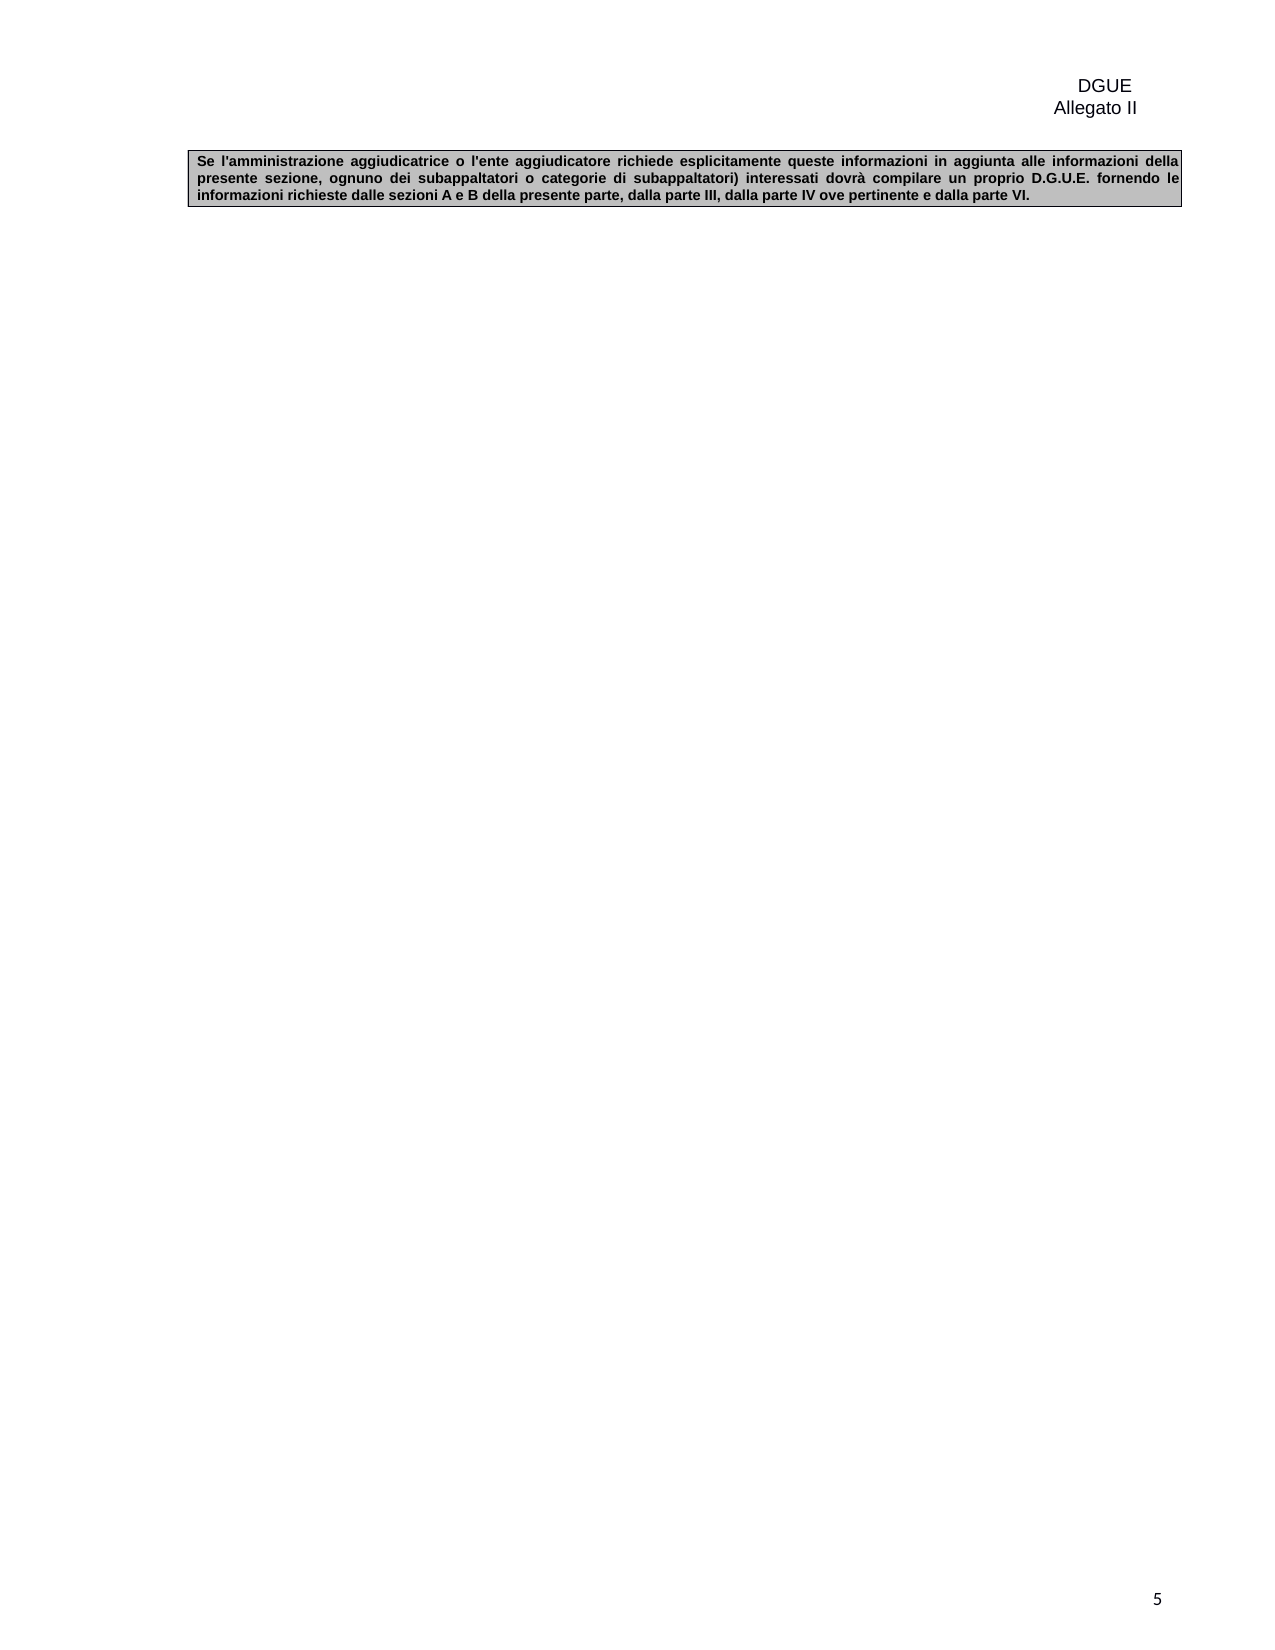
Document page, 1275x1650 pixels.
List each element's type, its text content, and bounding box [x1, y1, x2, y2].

title Se l'amministrazione aggiudicatrice o l'ente aggiudicatore richiede esplicitamente queste informazioni in aggiunta alle informazioni della presente sezione, ognuno dei subappaltatori o categorie di subappaltatori) interessati dovrà compilare un proprio D.G.U.E. fornendo le informazioni richieste dalle sezioni A e B della presente parte, dalla parte III, dalla parte IV ove pertinente e dalla parte VI. [189, 151, 1181, 206]
